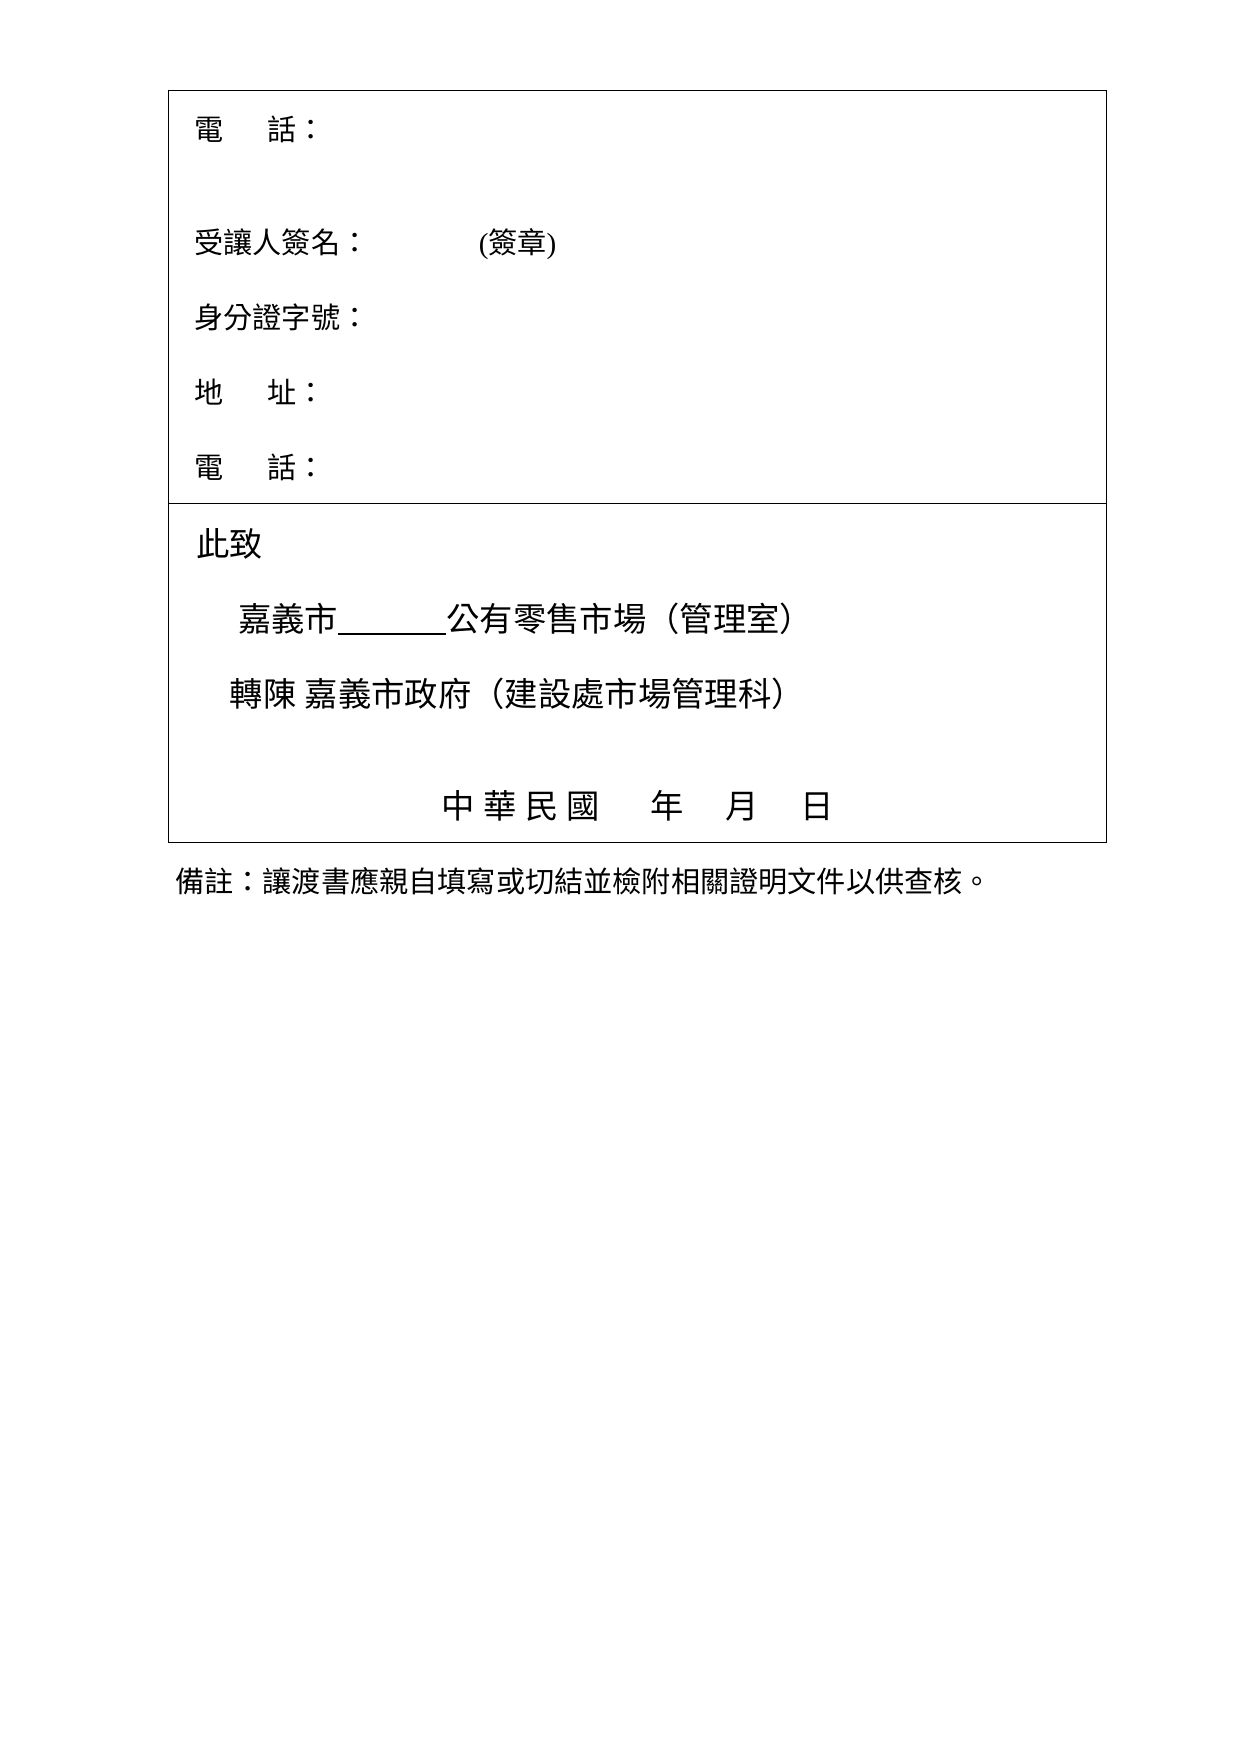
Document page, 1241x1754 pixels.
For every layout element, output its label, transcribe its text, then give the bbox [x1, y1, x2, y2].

table_cell 電 話： 受讓人簽名： (簽章) 身分證字號： 地 址： 電 話： [169, 91, 1106, 503]
table_cell 此致 嘉義市 公有零售市場（管理室） 轉陳 嘉義市政府（建設處市場管理科） 中 華 民 國 年 月 日 [169, 504, 1106, 842]
text 備註：讓渡書應親自填寫或切結並檢附相關證明文件以供查核。 [131, 843, 1087, 918]
